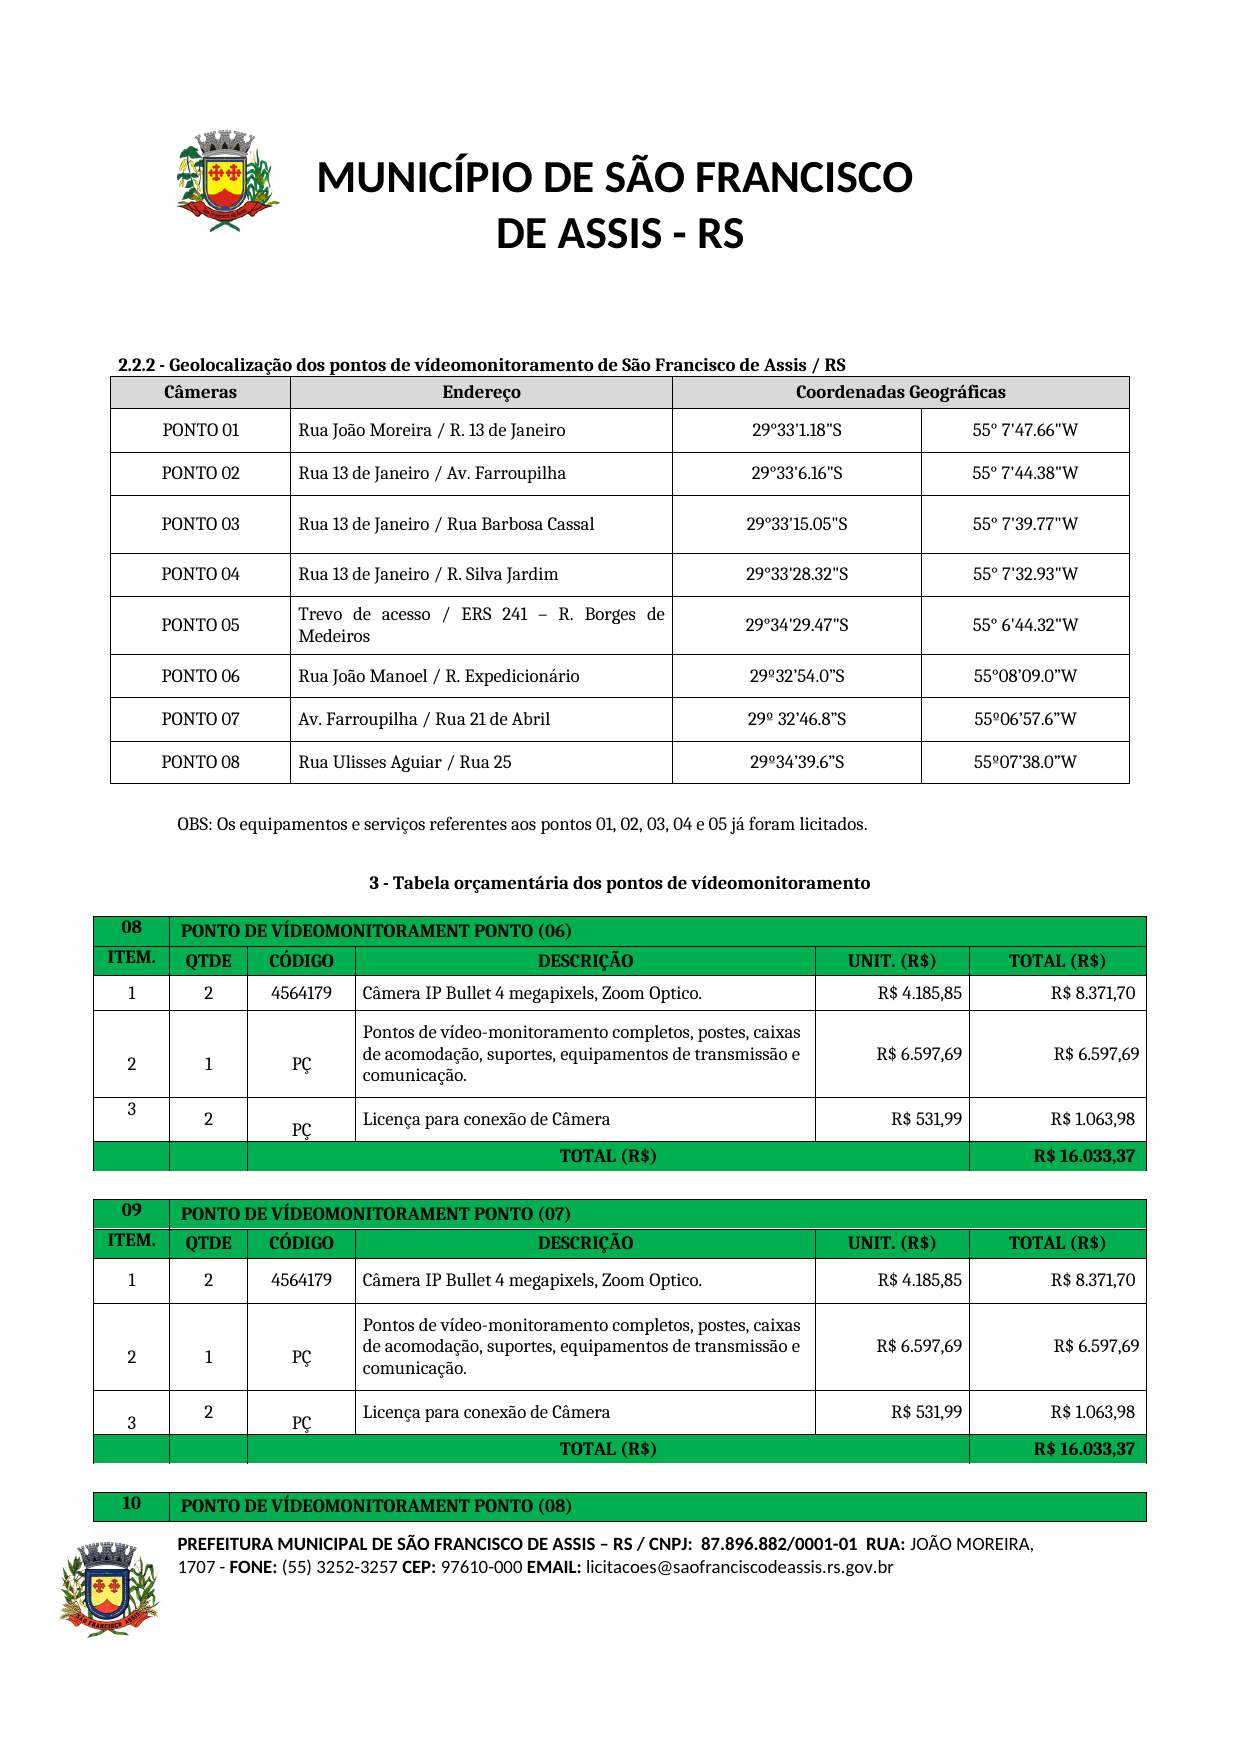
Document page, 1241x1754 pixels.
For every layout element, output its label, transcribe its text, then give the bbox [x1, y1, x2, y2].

table_cell Licença para conexão de Câmera [356, 1098, 815, 1141]
table_cell Rua 13 de Janeiro / R. Silva Jardim [291, 554, 672, 596]
table_cell PONTO 04 [111, 554, 290, 596]
table_cell DESCRIÇÃO [356, 947, 815, 975]
table_cell Câmera IP Bullet 4 megapixels, Zoom Optico. [356, 976, 815, 1010]
table_cell PONTO 05 [111, 597, 290, 654]
table_cell 3 [94, 1098, 169, 1141]
table_cell R$ 531,99 [816, 1391, 969, 1434]
table_cell R$ 4.185,85 [816, 1259, 969, 1302]
table_cell 2 [170, 1391, 247, 1434]
table_cell Trevo de acesso / ERS 241 – R. Borges de Medeiros [291, 597, 672, 654]
table_header PONTO DE VÍDEOMONITORAMENT PONTO (07) [170, 1200, 1146, 1228]
table_header Câmeras [111, 377, 290, 408]
table_cell [170, 1142, 247, 1171]
table_cell CÓDIGO [248, 1230, 355, 1258]
table_cell CÓDIGO [248, 947, 355, 975]
table_cell R$ 16.033,37 [970, 1142, 1146, 1171]
table_cell QTDE [170, 947, 247, 975]
table_cell 29°33'15.05"S [673, 496, 921, 553]
table_cell TOTAL (R$) [248, 1142, 969, 1171]
table_cell PONTO 08 [111, 742, 290, 783]
table_cell Pontos de vídeo-monitoramento completos, postes, caixas de acomodação, suportes, equipamentos de transmissão e comunicação. [356, 1304, 815, 1390]
list 2.2.2 - Geolocalização dos pontos de vídeomonitoramento de São Francisco de Assis / RS [118, 355, 1063, 376]
table_cell Rua 13 de Janeiro / Av. Farroupilha [291, 453, 672, 494]
table_header 09 [94, 1200, 169, 1228]
table_cell R$ 4.185,85 [816, 976, 969, 1010]
table_header 10 [94, 1493, 169, 1521]
table_cell R$ 6.597,69 [816, 1011, 969, 1097]
table_cell ITEM. [94, 1230, 169, 1258]
table_cell PONTO 07 [111, 698, 290, 741]
table_cell 55° 7'44.38"W [922, 453, 1129, 494]
table_cell 29°34'29.47"S [673, 597, 921, 654]
table_cell 1 [170, 1304, 247, 1390]
table_cell 55°08’09.0”W [922, 655, 1129, 697]
table_header Coordenadas Geográficas [673, 377, 1129, 408]
table_cell Rua Ulisses Aguiar / Rua 25 [291, 742, 672, 783]
table_cell Rua João Moreira / R. 13 de Janeiro [291, 409, 672, 452]
table_cell 1 [94, 976, 169, 1010]
table_cell R$ 1.063,98 [970, 1098, 1146, 1141]
table_cell UNIT. (R$) [816, 947, 969, 975]
table_cell 55° 7'32.93"W [922, 554, 1129, 596]
table_cell 4564179 [248, 976, 355, 1010]
table_cell 55° 7'47.66"W [922, 409, 1129, 452]
table_cell PÇ [248, 1098, 355, 1141]
table_cell PÇ [248, 1011, 355, 1097]
table_cell 55º06’57.6”W [922, 698, 1129, 741]
table_cell PÇ [248, 1304, 355, 1390]
table_cell PONTO 01 [111, 409, 290, 452]
table_cell Av. Farroupilha / Rua 21 de Abril [291, 698, 672, 741]
table_cell 2 [170, 976, 247, 1010]
table_cell PÇ [248, 1391, 355, 1434]
table_cell 2 [170, 1259, 247, 1302]
table_cell UNIT. (R$) [816, 1230, 969, 1258]
table_cell 29°33'28.32"S [673, 554, 921, 596]
table_cell R$ 8.371,70 [970, 1259, 1146, 1302]
table_cell 29º34’39.6”S [673, 742, 921, 783]
table_cell R$ 1.063,98 [970, 1391, 1146, 1434]
table_cell R$ 531,99 [816, 1098, 969, 1141]
table_cell 29°33'1.18"S [673, 409, 921, 452]
table_cell Licença para conexão de Câmera [356, 1391, 815, 1434]
table_cell R$ 6.597,69 [816, 1304, 969, 1390]
table_cell DESCRIÇÃO [356, 1230, 815, 1258]
table_cell [170, 1435, 247, 1463]
table_cell 2 [170, 1098, 247, 1141]
list 3 - Tabela orçamentária dos pontos de vídeomonitoramento [177, 873, 1063, 894]
table_cell [94, 1142, 169, 1171]
table_cell R$ 16.033,37 [970, 1435, 1146, 1463]
list OBS: Os equipamentos e serviços referentes aos pontos 01, 02, 03, 04 e 05 já foram licitados. [177, 813, 1063, 835]
table_cell 2 [94, 1011, 169, 1097]
table_cell TOTAL (R$) [970, 947, 1146, 975]
table_cell 4564179 [248, 1259, 355, 1302]
table_cell TOTAL (R$) [248, 1435, 969, 1463]
table_cell R$ 6.597,69 [970, 1304, 1146, 1390]
table_cell PONTO 02 [111, 453, 290, 494]
table_cell 3 [94, 1391, 169, 1434]
table_cell R$ 8.371,70 [970, 976, 1146, 1010]
table_cell Rua 13 de Janeiro / Rua Barbosa Cassal [291, 496, 672, 553]
table_header 08 [94, 917, 169, 946]
table_cell 55° 6'44.32"W [922, 597, 1129, 654]
table_cell 55° 7'39.77"W [922, 496, 1129, 553]
table_cell 29°33'6.16"S [673, 453, 921, 494]
table_cell PONTO 06 [111, 655, 290, 697]
table_cell QTDE [170, 1230, 247, 1258]
table_cell TOTAL (R$) [970, 1230, 1146, 1258]
table_cell ITEM. [94, 947, 169, 975]
table_cell PONTO 03 [111, 496, 290, 553]
table_header Endereço [291, 377, 672, 408]
table_cell 1 [94, 1259, 169, 1302]
table_cell Rua João Manoel / R. Expedicionário [291, 655, 672, 697]
table_cell 2 [94, 1304, 169, 1390]
table_header PONTO DE VÍDEOMONITORAMENT PONTO (06) [170, 917, 1146, 946]
table_header PONTO DE VÍDEOMONITORAMENT PONTO (08) [170, 1493, 1146, 1521]
table_cell 1 [170, 1011, 247, 1097]
table_cell 55º07’38.0”W [922, 742, 1129, 783]
table_cell R$ 6.597,69 [970, 1011, 1146, 1097]
table_cell 29º32’54.0”S [673, 655, 921, 697]
table_cell Pontos de vídeo-monitoramento completos, postes, caixas de acomodação, suportes, equipamentos de transmissão e comunicação. [356, 1011, 815, 1097]
table_cell Câmera IP Bullet 4 megapixels, Zoom Optico. [356, 1259, 815, 1302]
table_cell [94, 1435, 169, 1463]
table_cell 29º 32’46.8”S [673, 698, 921, 741]
